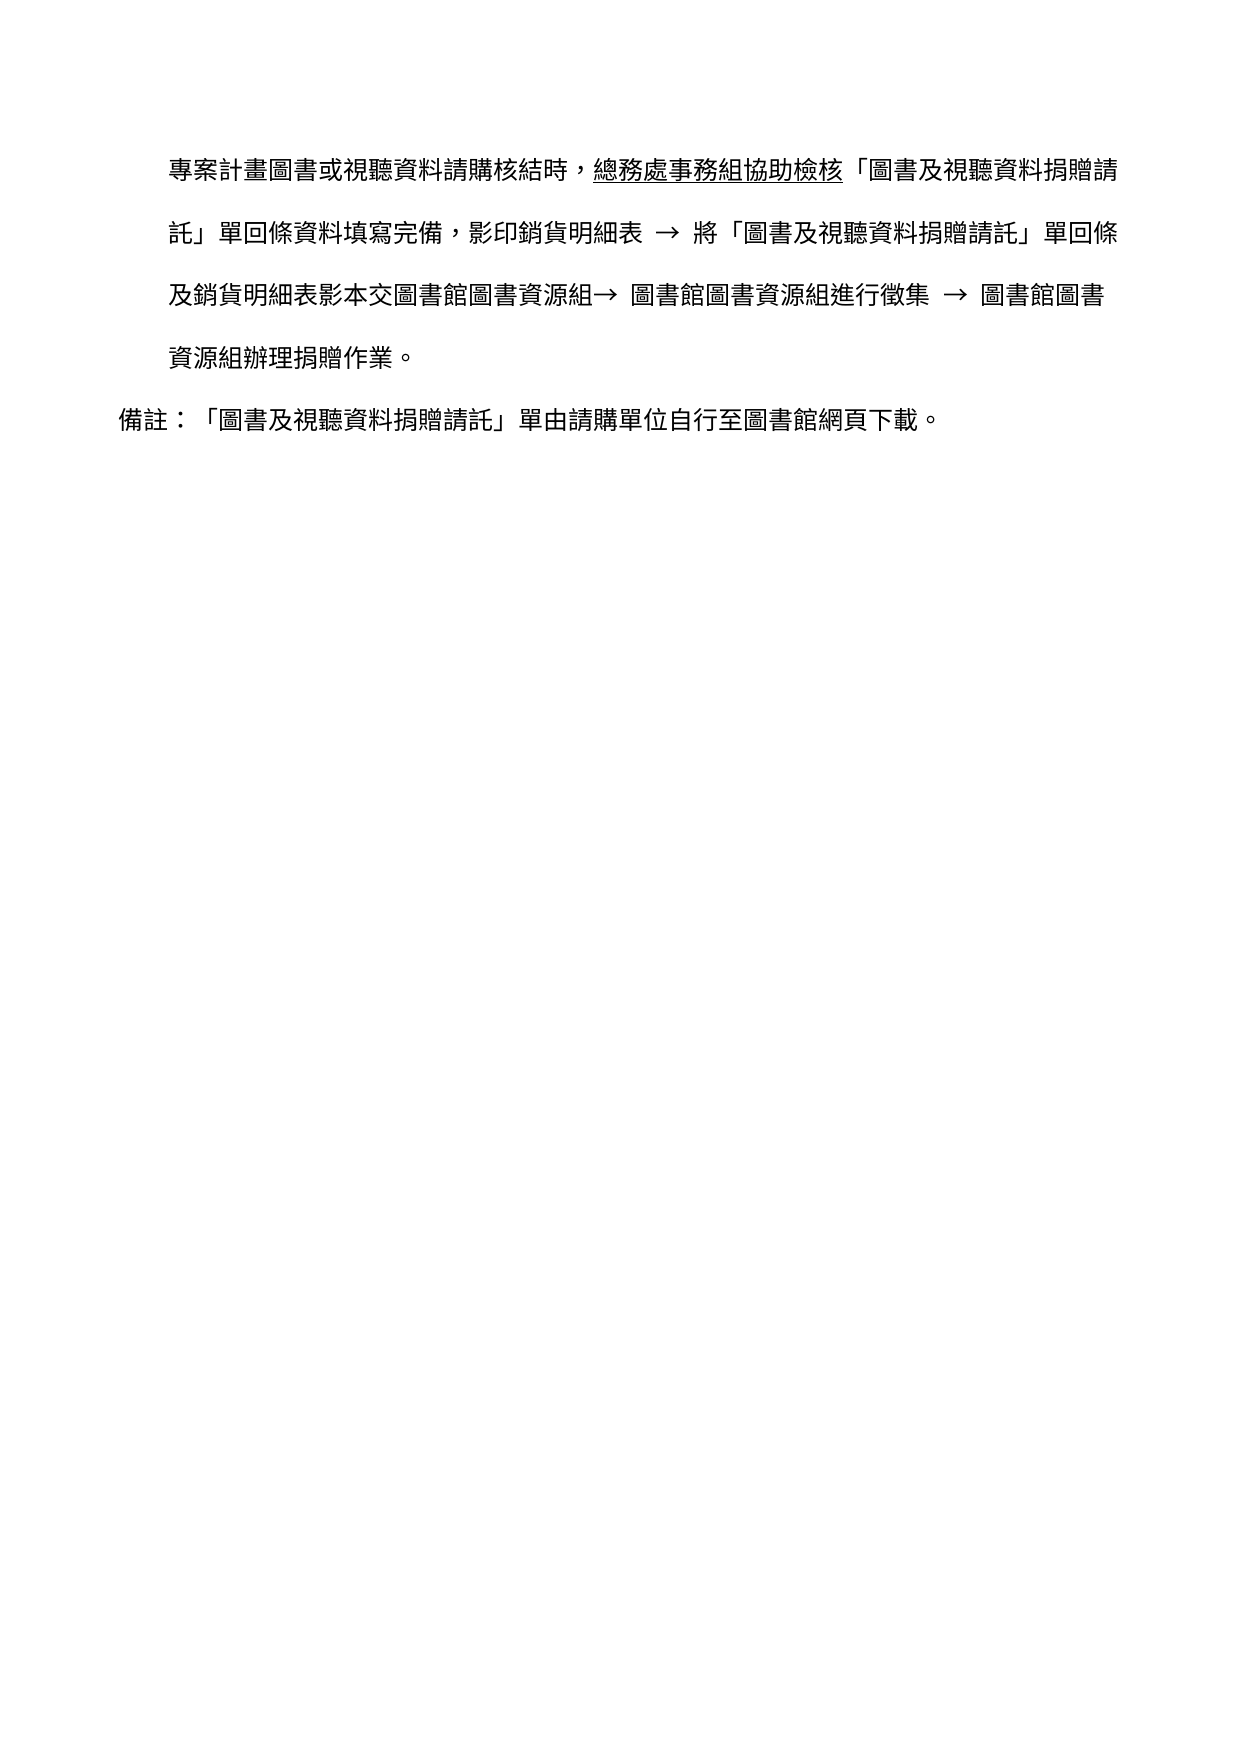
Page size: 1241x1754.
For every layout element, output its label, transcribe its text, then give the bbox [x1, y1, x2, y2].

text 專案計畫圖書或視聽資料請購核結時，總務處事務組協助檢核「圖書及視聽資料捐贈請託」單回條資料填寫完備，影印銷貨明細表 → 將「圖書及視聽資料捐贈請託」單回條及銷貨明細表影本交圖書館圖書資源組→ 圖書館圖書資源組進行徵集 → 圖書館圖書資源組辦理捐贈作業。 [168, 127, 1122, 377]
text 備註：「圖書及視聽資料捐贈請託」單由請購單位自行至圖書館網頁下載。 [118, 377, 1122, 439]
